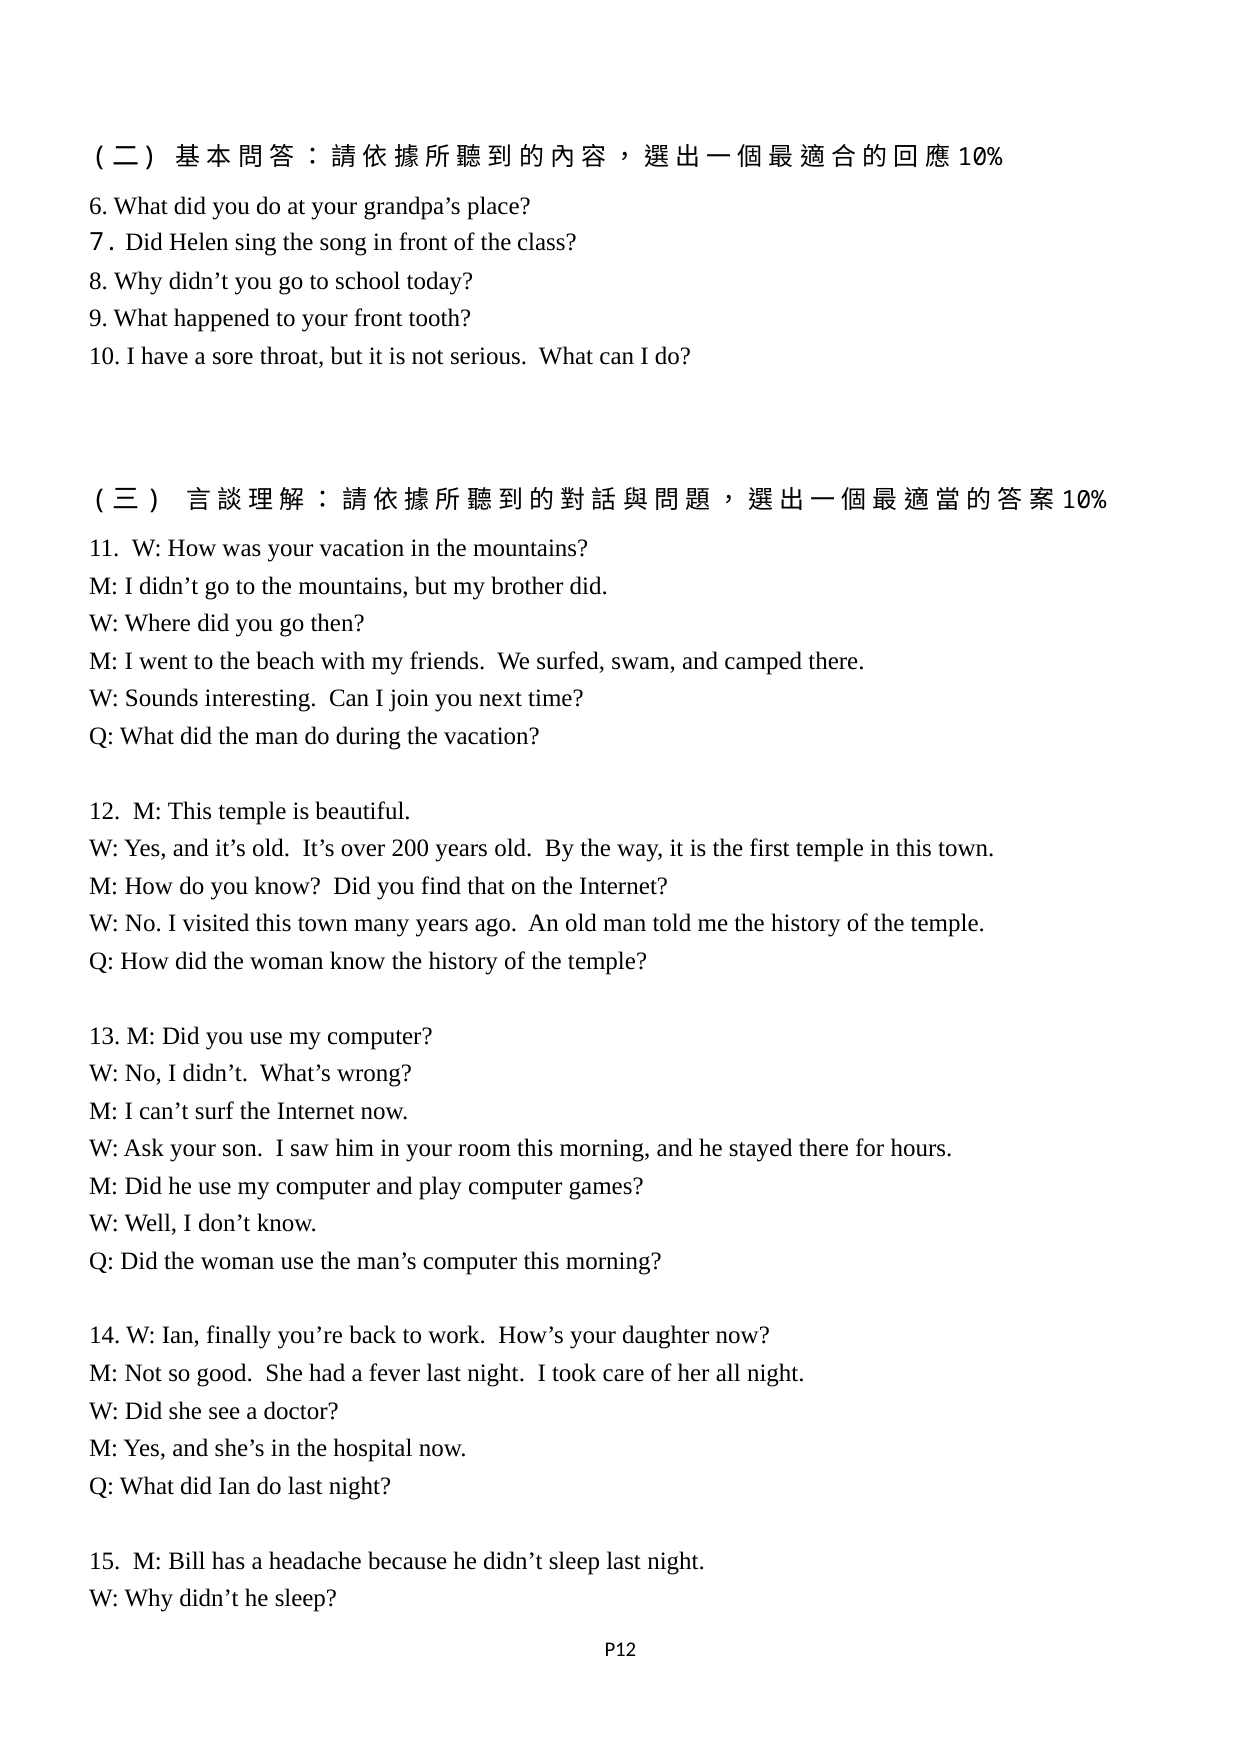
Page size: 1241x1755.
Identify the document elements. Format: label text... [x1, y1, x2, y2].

text 7. Did Helen sing the song in front of the class? [89, 220, 1151, 257]
text M: I went to the beach with my friends. We surfed, swam, and camped there. [89, 637, 1151, 675]
text W: Where did you go then? [89, 600, 1151, 637]
text 10. I have a sore throat, but it is not serious. What can I do? [89, 332, 1151, 370]
text Q: What did the man do during the vacation? [89, 712, 1151, 750]
text M: Did he use my computer and play computer games? [89, 1162, 1151, 1200]
text M: I didn’t go to the mountains, but my brother did. [89, 562, 1151, 600]
text 13. M: Did you use my computer? [89, 1012, 1151, 1050]
text 8. Why didn’t you go to school today? [89, 257, 1151, 295]
text M: I can’t surf the Internet now. [89, 1087, 1151, 1125]
text 6. What did you do at your grandpa’s place? [89, 182, 1151, 220]
text (三) 言談理解：請依據所聽到的對話與問題，選出一個最適當的答案10% [89, 455, 1151, 517]
text Q: Did the woman use the man’s computer this morning? [89, 1237, 1151, 1275]
text 11. W: How was your vacation in the mountains? [89, 525, 1151, 562]
text Q: What did Ian do last night? [89, 1462, 1151, 1500]
text W: Why didn’t he sleep? [89, 1575, 1151, 1612]
text 15. M: Bill has a headache because he didn’t sleep last night. [89, 1537, 1151, 1575]
text 9. What happened to your front tooth? [89, 295, 1151, 332]
text W: Yes, and it’s old. It’s over 200 years old. By the way, it is the first temple in this town. [89, 825, 1151, 862]
text W: No. I visited this town many years ago. An old man told me the history of the temple. [89, 900, 1151, 937]
text 14. W: Ian, finally you’re back to work. How’s your daughter now? [89, 1312, 1151, 1350]
text W: Ask your son. I saw him in your room this morning, and he stayed there for hours. [89, 1125, 1151, 1162]
text (二) 基本問答：請依據所聽到的內容，選出一個最適合的回應10% [89, 112, 1151, 175]
text W: Did she see a doctor? [89, 1387, 1151, 1425]
text W: Sounds interesting. Can I join you next time? [89, 675, 1151, 712]
text W: Well, I don’t know. [89, 1200, 1151, 1237]
text 12. M: This temple is beautiful. [89, 787, 1151, 825]
text M: How do you know? Did you find that on the Internet? [89, 862, 1151, 900]
text Q: How did the woman know the history of the temple? [89, 937, 1151, 975]
text M: Yes, and she’s in the hospital now. [89, 1425, 1151, 1462]
text M: Not so good. She had a fever last night. I took care of her all night. [89, 1350, 1151, 1387]
text W: No, I didn’t. What’s wrong? [89, 1050, 1151, 1087]
